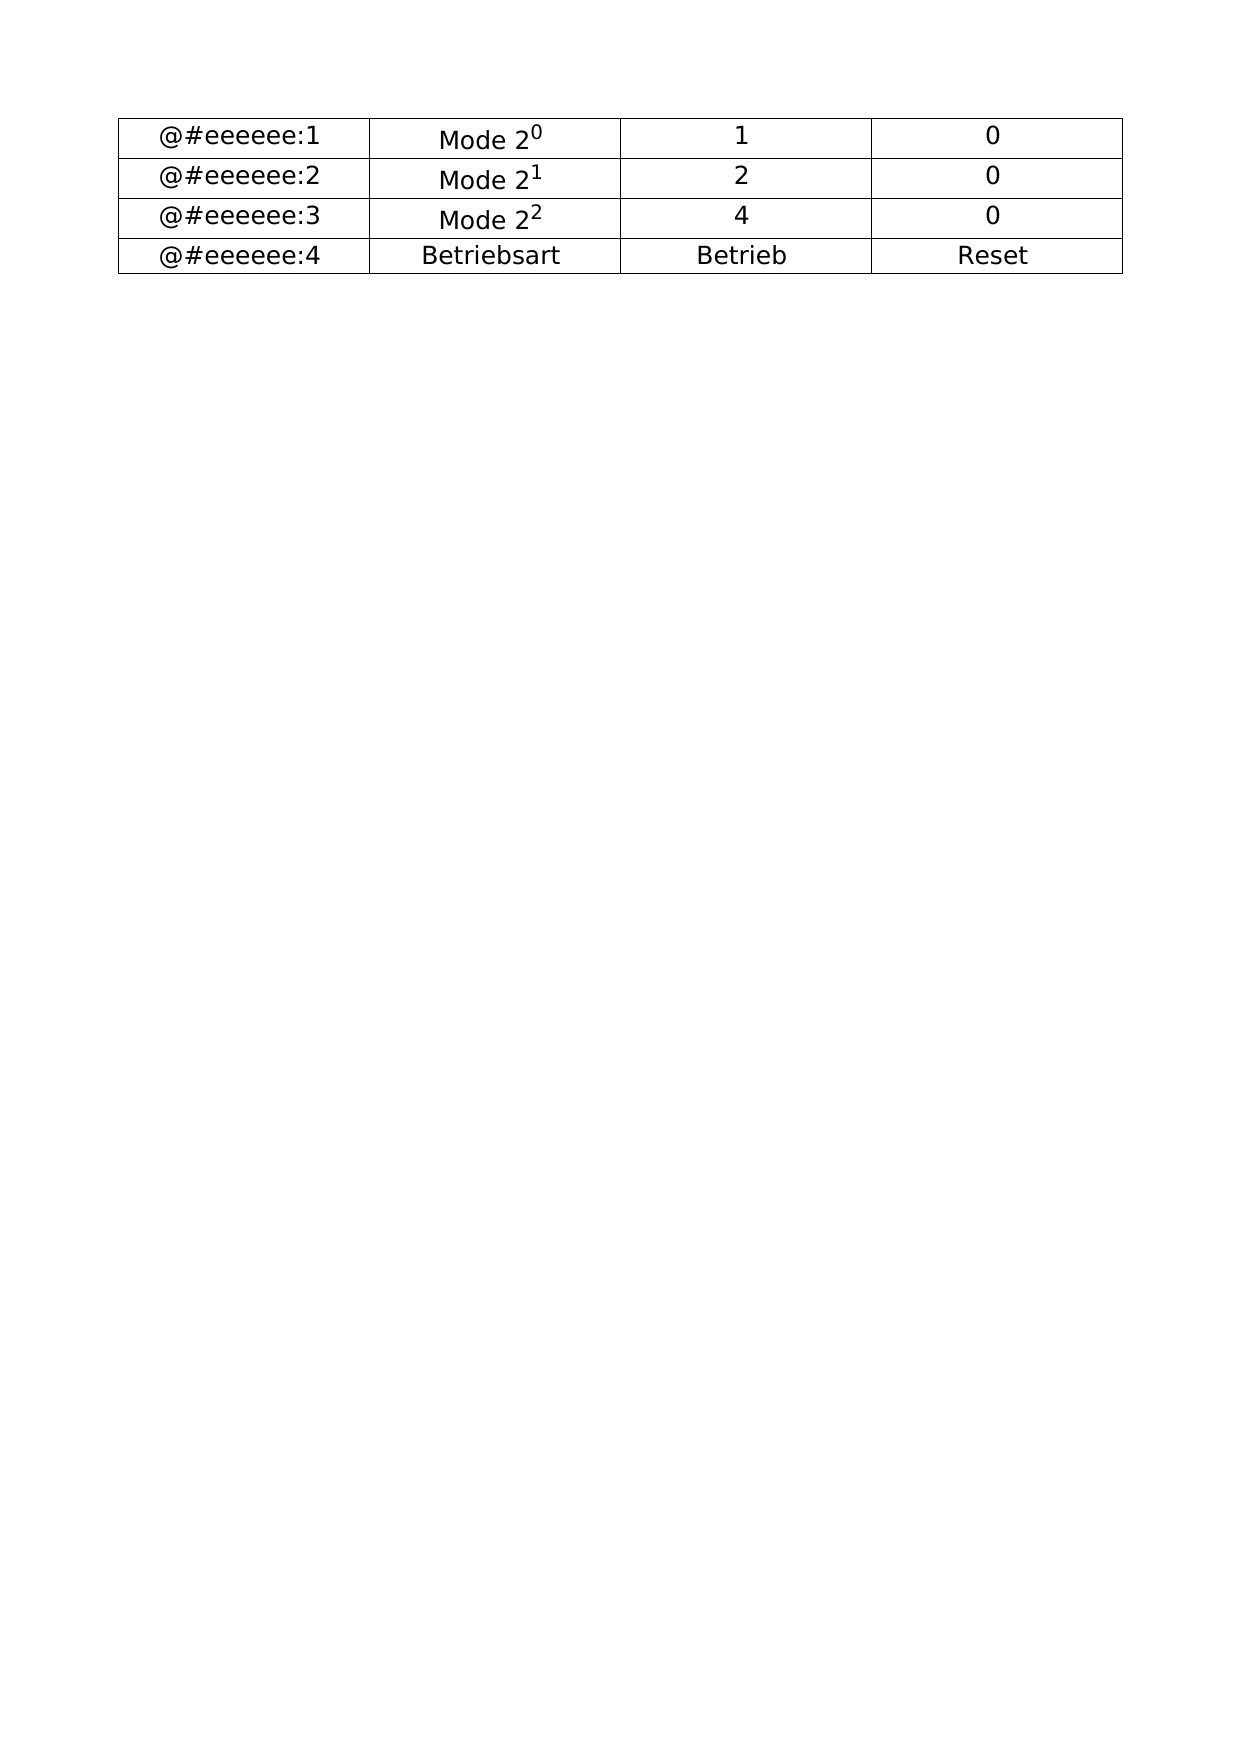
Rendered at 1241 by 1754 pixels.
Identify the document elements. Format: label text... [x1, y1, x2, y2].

table_cell Betriebsart [370, 239, 620, 273]
table_cell Betrieb [621, 239, 871, 273]
table_cell Mode 21 [370, 159, 620, 198]
table_cell 0 [872, 199, 1122, 238]
table_cell 1 [621, 119, 871, 158]
table_cell @#eeeeee:1 [119, 119, 369, 158]
table_cell @#eeeeee:2 [119, 159, 369, 198]
table_cell Mode 22 [370, 199, 620, 238]
table_cell @#eeeeee:4 [119, 239, 369, 273]
table_cell 0 [872, 119, 1122, 158]
table_cell 0 [872, 159, 1122, 198]
table_cell 2 [621, 159, 871, 198]
table_cell @#eeeeee:3 [119, 199, 369, 238]
table_cell Mode 20 [370, 119, 620, 158]
table_cell 4 [621, 199, 871, 238]
table_cell Reset [872, 239, 1122, 273]
